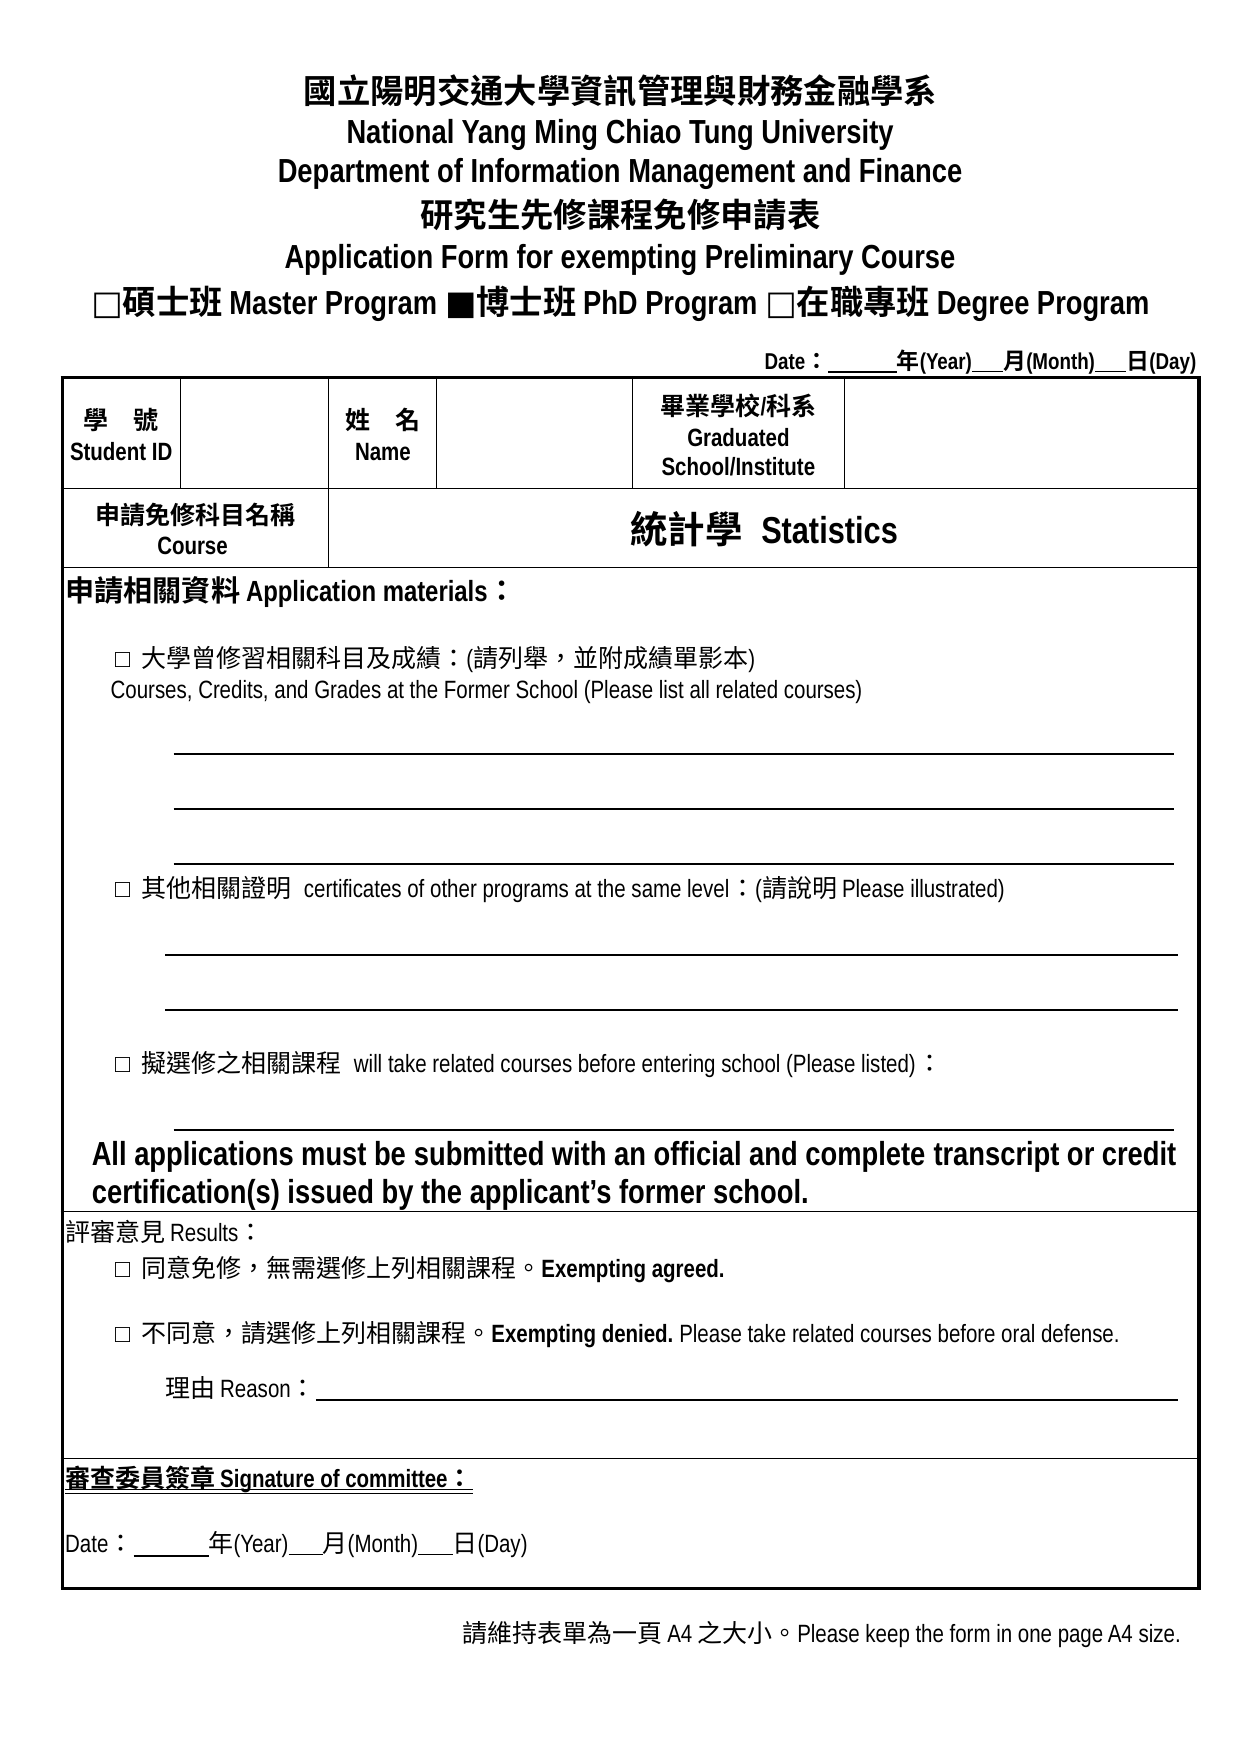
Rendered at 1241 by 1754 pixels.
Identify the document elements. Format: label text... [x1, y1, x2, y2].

table_cell 審查委員簽章Signature of committee： Date： 年(Year) 月(Month) 日(Day) [64, 1459, 1197, 1587]
table_header [845, 379, 1197, 487]
table_header 姓 名 Name [329, 379, 436, 487]
text □碩士班Master Program ■博士班PhD Program □在職專班Degree Program [59, 276, 1181, 324]
text 請維持表單為一頁A4之大小。Please keep the form in one page A4 size. [59, 1590, 1181, 1652]
table_cell 統計學 Statistics [329, 489, 1197, 567]
table_header [181, 379, 328, 487]
text 研究生先修課程免修申請表 [59, 189, 1181, 237]
table_header 學 號 Student ID [64, 379, 180, 487]
table_header 畢業學校/科系 Graduated School/Institute [633, 379, 844, 487]
text Date： 年(Year) 月(Month) 日(Day) [59, 343, 1196, 376]
text National Yang Ming Chiao Tung University [59, 113, 1181, 151]
table_cell 申請相關資料Application materials： □ 大學曾修習相關科目及成績：(請列舉，並附成績單影本) Courses, Credits, and Grades at the Former School (Please list all related courses) □ 其他相關證明 certificates of other programs at the same level：(請說明Please illustrated) □ 擬選修之相關課程 will take related courses before entering school (Please listed)： All applications must be submitted with an official and complete transcript or credit certification(s) issued by the applicant’s former school. [64, 568, 1197, 1211]
table_cell 評審意見Results： □ 同意免修，無需選修上列相關課程。Exempting agreed. □ 不同意，請選修上列相關課程。Exempting denied. Please take related courses before oral defense. 理由Reason： [64, 1212, 1197, 1458]
text Department of Information Management and Finance [59, 151, 1181, 189]
text 國立陽明交通大學資訊管理與財務金融學系 [59, 64, 1181, 113]
text Application Form for exempting Preliminary Course [59, 237, 1181, 276]
table_header [437, 379, 632, 487]
table_cell 申請免修科目名稱 Course [64, 489, 328, 567]
